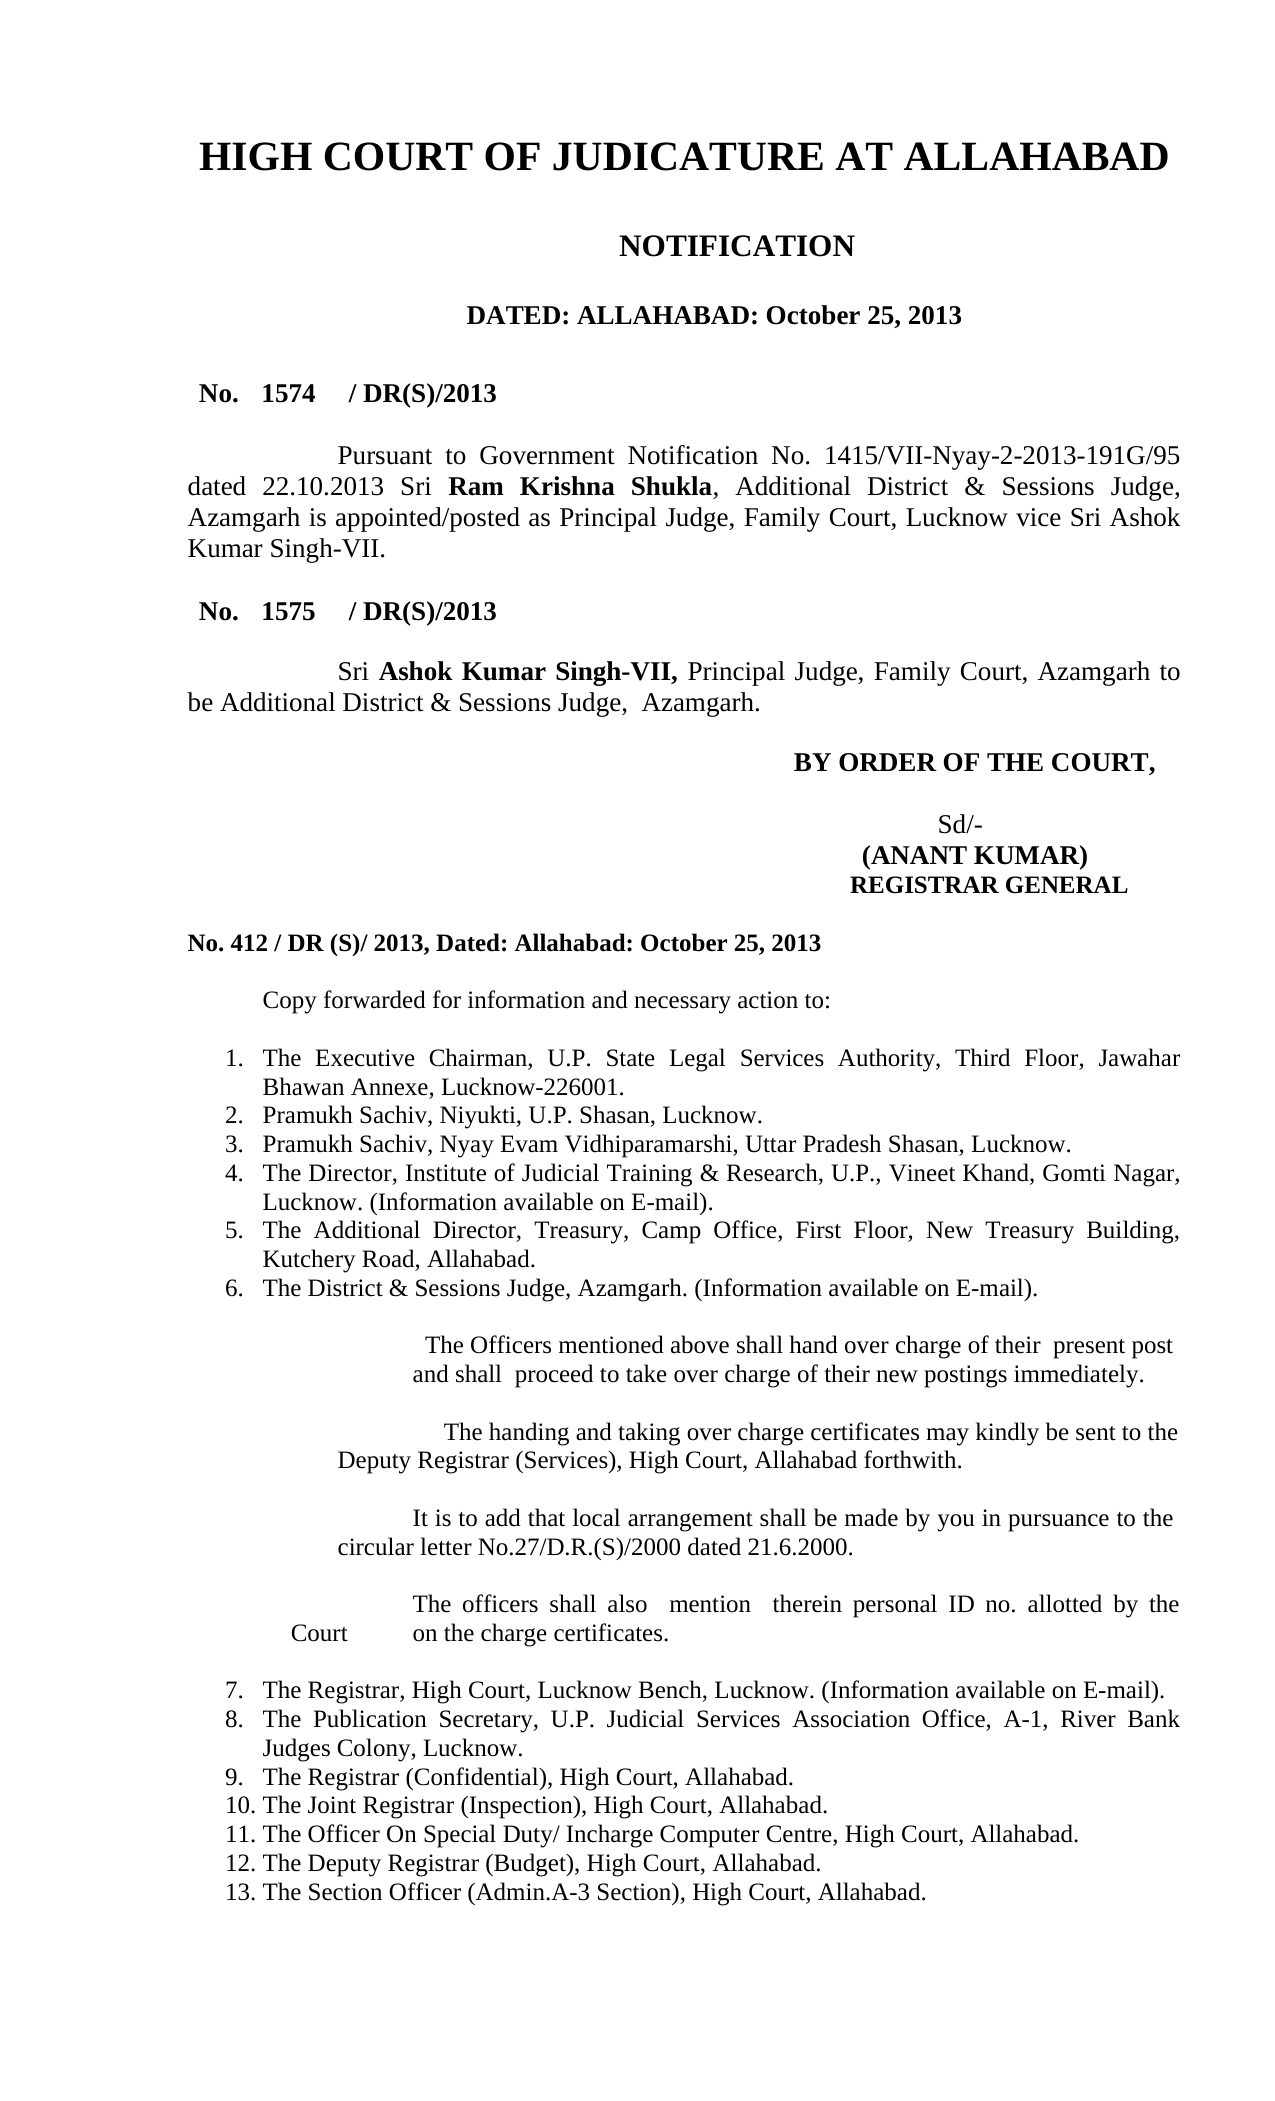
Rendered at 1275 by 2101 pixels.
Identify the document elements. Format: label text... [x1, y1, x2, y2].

subtitle DATED: ALLAHABAD: October 25, 2013 [187, 299, 1181, 330]
list The Executive Chairman, U.P. State Legal Services Authority, Third Floor, Jawahar Bhawan Annexe, Lucknow-226001. [225, 1043, 1181, 1100]
list The Publication Secretary, U.P. Judicial Services Association Office, A-1, River Bank Judges Colony, Lucknow. [225, 1704, 1181, 1762]
table_header / DR(S)/2013 [338, 595, 737, 626]
list It is to add that local arrangement shall be made by you in pursuance to the circular letter No.27/D.R.(S)/2000 dated 21.6.2000. [225, 1503, 1181, 1560]
list The Section Officer (Admin.A-3 Section), High Court, Allahabad. [225, 1877, 1181, 1905]
text BY ORDER OF THE COURT, [562, 746, 1181, 777]
list The Officers mentioned above shall hand over charge of their present post and shall proceed to take over charge of their new postings immediately. [187, 1330, 1181, 1388]
list Pramukh Sachiv, Niyukti, U.P. Shasan, Lucknow. [225, 1100, 1181, 1129]
list The Deputy Registrar (Budget), High Court, Allahabad. [225, 1848, 1181, 1877]
text No. 412 / DR (S)/ 2013, Dated: Allahabad: October 25, 2013 [187, 928, 1181, 957]
text (ANANT KUMAR) [187, 839, 1183, 870]
list The Registrar (Confidential), High Court, Allahabad. [225, 1762, 1181, 1790]
table_header 1574 [250, 377, 337, 408]
text REGISTRAR GENERAL [187, 870, 1183, 899]
table_header / DR(S)/2013 [338, 377, 737, 408]
subtitle NOTIFICATION [187, 227, 1181, 263]
text HIGH COURT OF JUDICATURE AT ALLAHABAD [187, 131, 1181, 179]
list The Director, Institute of Judicial Training & Research, U.P., Vineet Khand, Gomti Nagar, Lucknow. (Information available on E-mail). [225, 1158, 1181, 1215]
list The Joint Registrar (Inspection), High Court, Allahabad. [225, 1790, 1181, 1819]
list The Officer On Special Duty/ Incharge Computer Centre, High Court, Allahabad. [225, 1819, 1181, 1848]
text Sd/- [712, 808, 1181, 839]
text Copy forwarded for information and necessary action to: [187, 985, 1181, 1014]
list The handing and taking over charge certificates may kindly be sent to the Deputy Registrar (Services), High Court, Allahabad forthwith. [187, 1417, 1181, 1474]
text Sri Ashok Kumar Singh-VII, Principal Judge, Family Court, Azamgarh to be Additional District & Sessions Judge, Azamgarh. [187, 655, 1181, 717]
text Pursuant to Government Notification No. 1415/VII-Nyay-2-2013-191G/95 dated 22.10.2013 Sri Ram Krishna Shukla, Additional District & Sessions Judge, Azamgarh is appointed/posted as Principal Judge, Family Court, Lucknow vice Sri Ashok Kumar Singh-VII. [187, 439, 1181, 564]
list The officers shall also mention therein personal ID no. allotted by the Court on the charge certificates. [291, 1589, 1181, 1647]
table_header No. [188, 595, 250, 626]
list Pramukh Sachiv, Nyay Evam Vidhiparamarshi, Uttar Pradesh Shasan, Lucknow. [225, 1129, 1181, 1158]
list The Additional Director, Treasury, Camp Office, First Floor, New Treasury Building, Kutchery Road, Allahabad. [225, 1215, 1181, 1273]
list The District & Sessions Judge, Azamgarh. (Information available on E-mail). [225, 1273, 1181, 1302]
list The Registrar, High Court, Lucknow Bench, Lucknow. (Information available on E-mail). [225, 1675, 1181, 1704]
table_header 1575 [250, 595, 337, 626]
table_header No. [188, 377, 250, 408]
